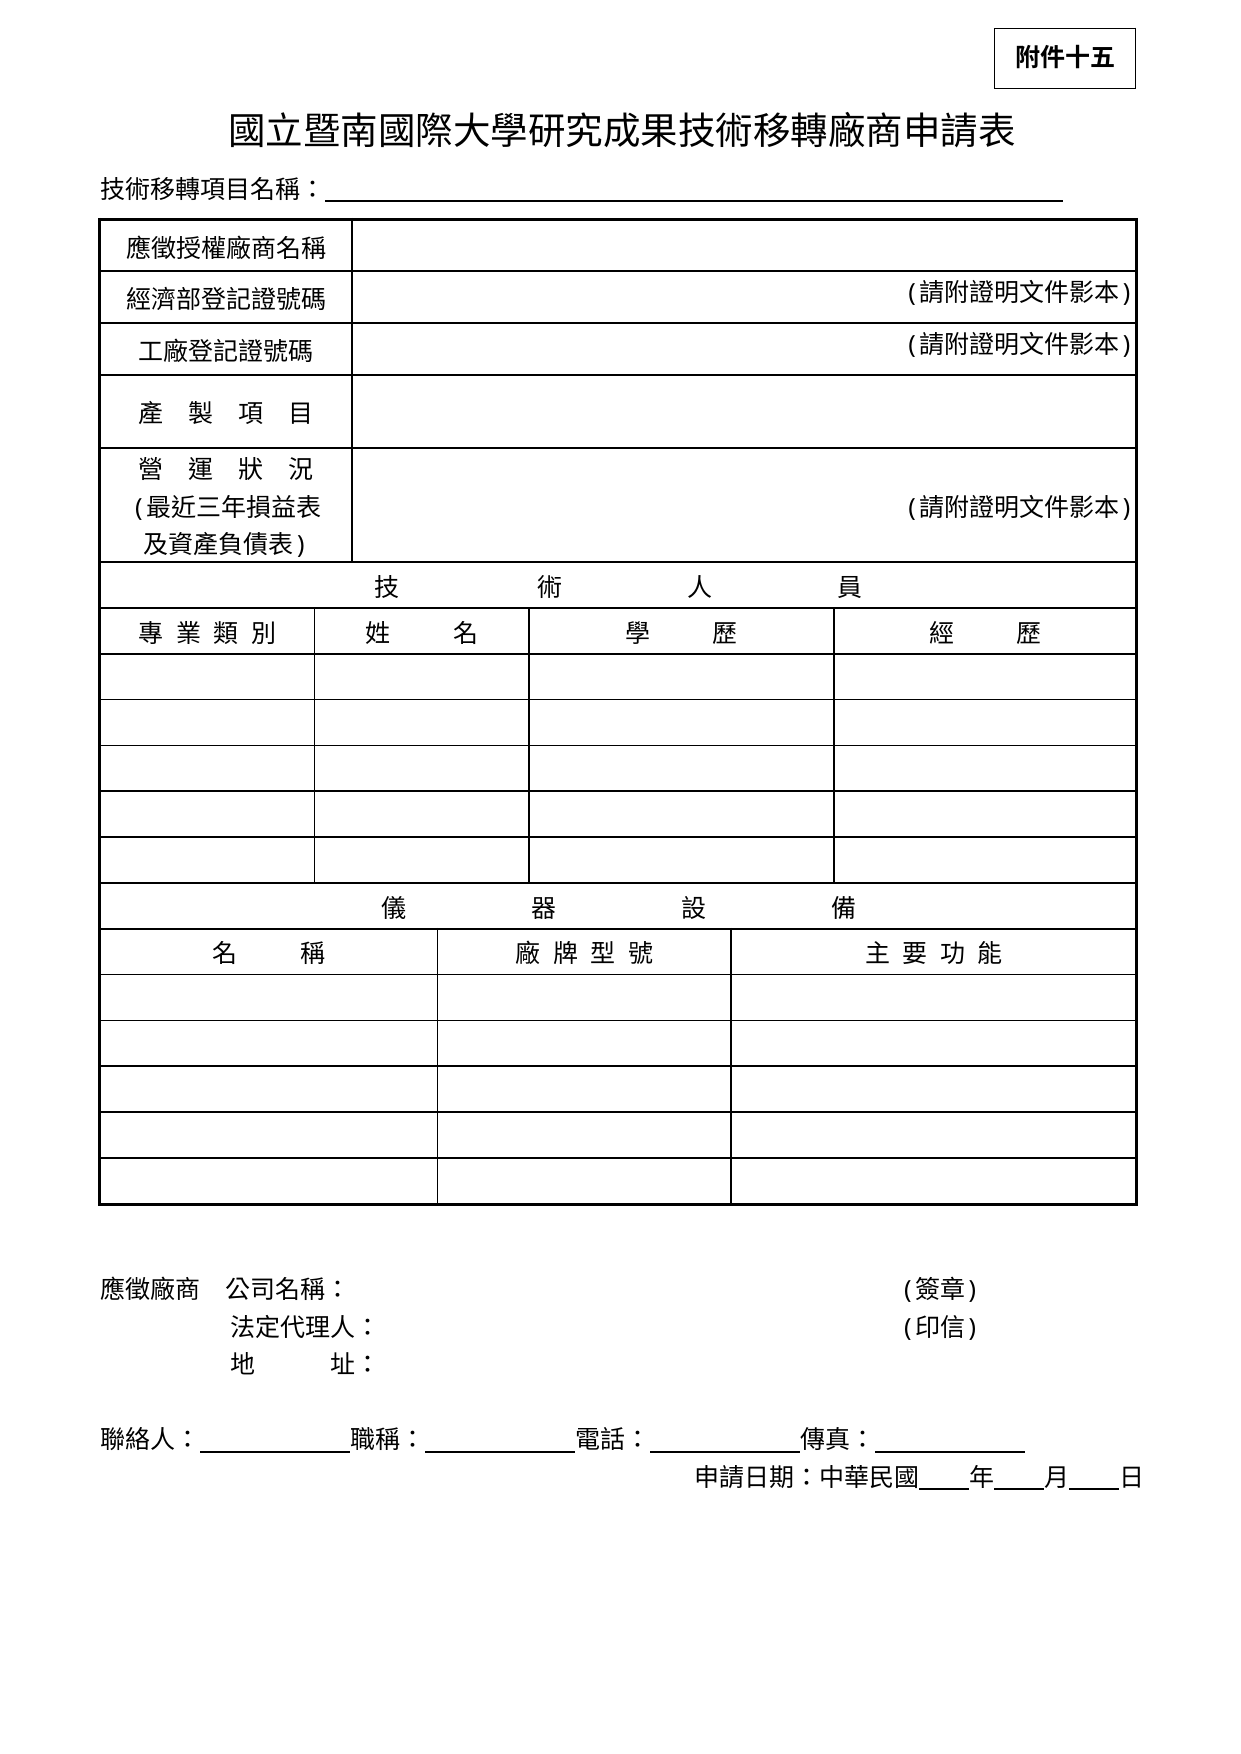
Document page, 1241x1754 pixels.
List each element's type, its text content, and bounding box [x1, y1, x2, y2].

table_cell [732, 1113, 1135, 1157]
table_cell [101, 700, 314, 744]
table_cell 營 運 狀 況 (最近三年損益表 及資產負債表) [101, 449, 351, 561]
table_cell [530, 700, 833, 744]
table_cell [101, 838, 314, 882]
text 應徵廠商 公司名稱： (簽章) [100, 1268, 1144, 1306]
text 技術移轉項目名稱： [100, 168, 1144, 205]
text 地 址： [100, 1343, 1144, 1381]
table_cell [101, 1067, 437, 1111]
table_header [353, 221, 1135, 270]
table_cell [835, 838, 1135, 882]
table_cell [732, 1159, 1135, 1203]
table_header 應徵授權廠商名稱 [101, 221, 351, 270]
text [995, 29, 1135, 88]
table_cell 學 歷 [530, 609, 833, 653]
table_cell [530, 838, 833, 882]
table_cell [438, 1067, 730, 1111]
text 法定代理人： (印信) [100, 1306, 1144, 1343]
table_cell [438, 975, 730, 1019]
text 國立暨南國際大學研究成果技術移轉廠商申請表 [100, 101, 1144, 155]
table_cell [315, 792, 528, 836]
table_cell [732, 1021, 1135, 1065]
table_cell [835, 792, 1135, 836]
table_cell 名 稱 [101, 930, 437, 974]
table_cell [101, 975, 437, 1019]
table_cell [315, 746, 528, 790]
table_cell [101, 1113, 437, 1157]
table_cell [438, 1159, 730, 1203]
table_cell 儀 器 設 備 [101, 884, 1135, 928]
table_cell [101, 792, 314, 836]
table_cell 專 業 類 別 [101, 609, 314, 653]
table_cell [835, 700, 1135, 744]
table_cell 姓 名 [315, 609, 528, 653]
table_cell [530, 792, 833, 836]
text 申請日期：中華民國 年 月 日 [100, 1456, 1144, 1493]
table_cell [438, 1021, 730, 1065]
table_cell [438, 1113, 730, 1157]
table_cell 主 要 功 能 [732, 930, 1135, 974]
table_cell [101, 746, 314, 790]
table_cell [732, 975, 1135, 1019]
table_cell [530, 746, 833, 790]
table_cell [530, 655, 833, 699]
table_cell [835, 655, 1135, 699]
table_cell [732, 1067, 1135, 1111]
table_cell [835, 746, 1135, 790]
table_cell 產 製 項 目 [101, 376, 351, 447]
table_cell [101, 1021, 437, 1065]
table_cell [101, 1159, 437, 1203]
table_cell (請附證明文件影本) [353, 324, 1135, 374]
text 聯絡人： 職稱： 電話： 傳真： [100, 1418, 1144, 1456]
table_cell [315, 700, 528, 744]
table_cell 經 歷 [835, 609, 1135, 653]
text 附件十五 [1010, 36, 1120, 74]
table_cell 經濟部登記證號碼 [101, 272, 351, 322]
table_cell (請附證明文件影本) [353, 272, 1135, 322]
table_cell [101, 655, 314, 699]
table_cell 技 術 人 員 [101, 563, 1135, 607]
table_cell 廠 牌 型 號 [438, 930, 730, 974]
table_cell 工廠登記證號碼 [101, 324, 351, 374]
table_cell [315, 838, 528, 882]
table_cell (請附證明文件影本) [353, 449, 1135, 561]
table_cell [315, 655, 528, 699]
table_cell [353, 376, 1135, 447]
